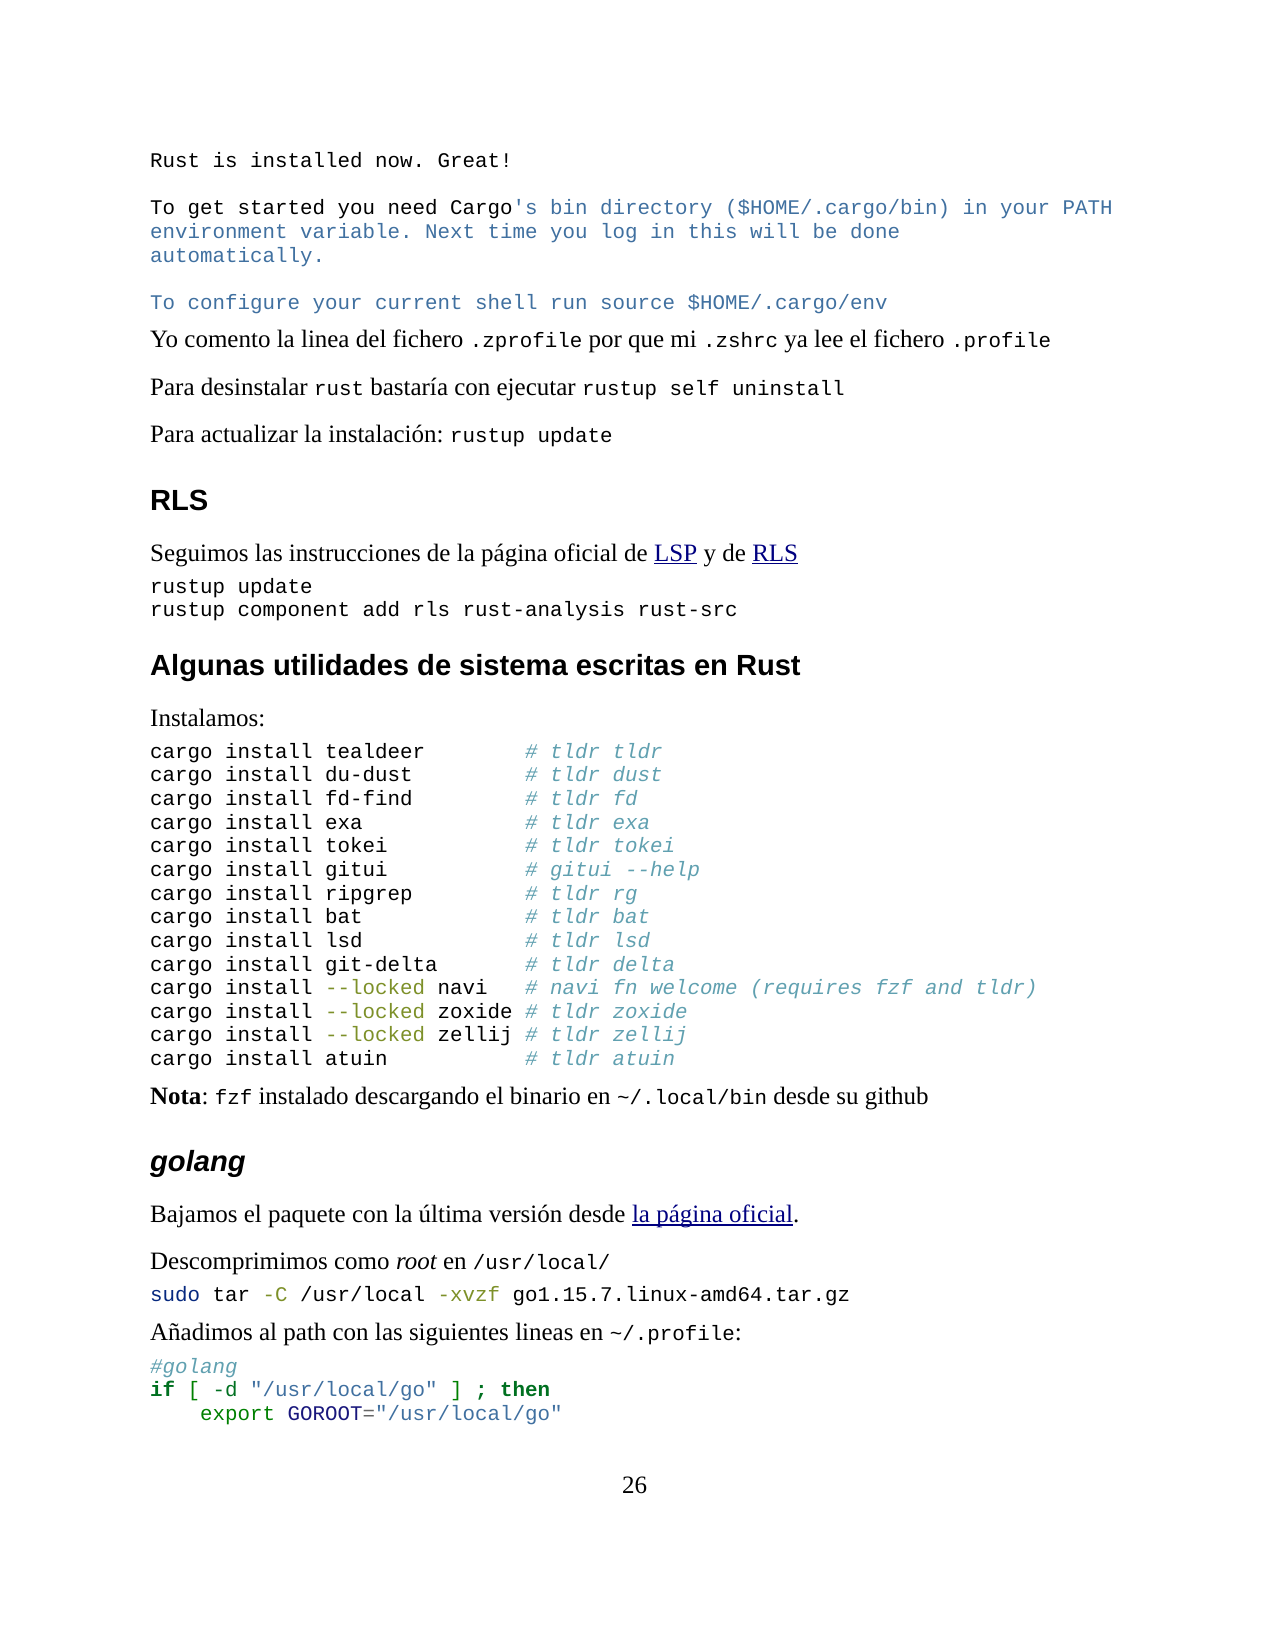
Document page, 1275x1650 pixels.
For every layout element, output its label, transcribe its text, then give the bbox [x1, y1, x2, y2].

text Seguimos las instrucciones de la página oficial de LSP y de RLS [150, 538, 1125, 567]
text cargo install --locked zellij # tldr zellij [150, 1024, 1125, 1048]
text Para desinstalar rust bastaría con ejecutar rustup self uninstall [150, 372, 1125, 402]
text cargo install gitui # gitui --help [150, 859, 1125, 883]
text cargo install bat # tldr bat [150, 906, 1125, 930]
text cargo install ripgrep # tldr rg [150, 883, 1125, 906]
text Para actualizar la instalación: rustup update [150, 419, 1125, 449]
text cargo install --locked navi # navi fn welcome (requires fzf and tldr) [150, 977, 1125, 1001]
text cargo install --locked zoxide # tldr zoxide [150, 1001, 1125, 1024]
text cargo install atuin # tldr atuin [150, 1048, 1125, 1072]
text automatically. [150, 244, 1125, 268]
text cargo install git-delta # tldr delta [150, 953, 1125, 977]
text environment variable. Next time you log in this will be done [150, 221, 1125, 244]
text To get started you need Cargo's bin directory ($HOME/.cargo/bin) in your PATH [150, 197, 1125, 221]
text cargo install lsd # tldr lsd [150, 930, 1125, 953]
subtitle RLS [150, 483, 1125, 517]
text To configure your current shell run source $HOME/.cargo/env [150, 292, 1125, 316]
text rustup component add rls rust-analysis rust-src [150, 599, 1125, 623]
text cargo install exa # tldr exa [150, 812, 1125, 835]
text Descomprimimos como root en /usr/local/ [150, 1246, 1125, 1276]
subtitle golang [150, 1144, 1125, 1178]
text export GOROOT="/usr/local/go" [150, 1403, 1125, 1427]
text rustup update [150, 576, 1125, 599]
text cargo install fd-find # tldr fd [150, 788, 1125, 812]
text Rust is installed now. Great! [150, 150, 1125, 174]
text Bajamos el paquete con la última versión desde la página oficial. [150, 1199, 1125, 1228]
text cargo install tealdeer # tldr tldr [150, 741, 1125, 764]
text if [ -d "/usr/local/go" ] ; then [150, 1379, 1125, 1403]
text cargo install du-dust # tldr dust [150, 764, 1125, 788]
text Nota: fzf instalado descargando el binario en ~/.local/bin desde su github [150, 1081, 1125, 1110]
text Instalamos: [150, 703, 1125, 732]
text sudo tar -C /usr/local -xvzf go1.15.7.linux-amd64.tar.gz [150, 1284, 1125, 1308]
text #golang [150, 1356, 1125, 1379]
text cargo install tokei # tldr tokei [150, 835, 1125, 859]
text Yo comento la linea del fichero .zprofile por que mi .zshrc ya lee el fichero .profile [150, 324, 1125, 354]
text Añadimos al path con las siguientes lineas en ~/.profile: [150, 1317, 1125, 1347]
subtitle Algunas utilidades de sistema escritas en Rust [150, 648, 1125, 682]
